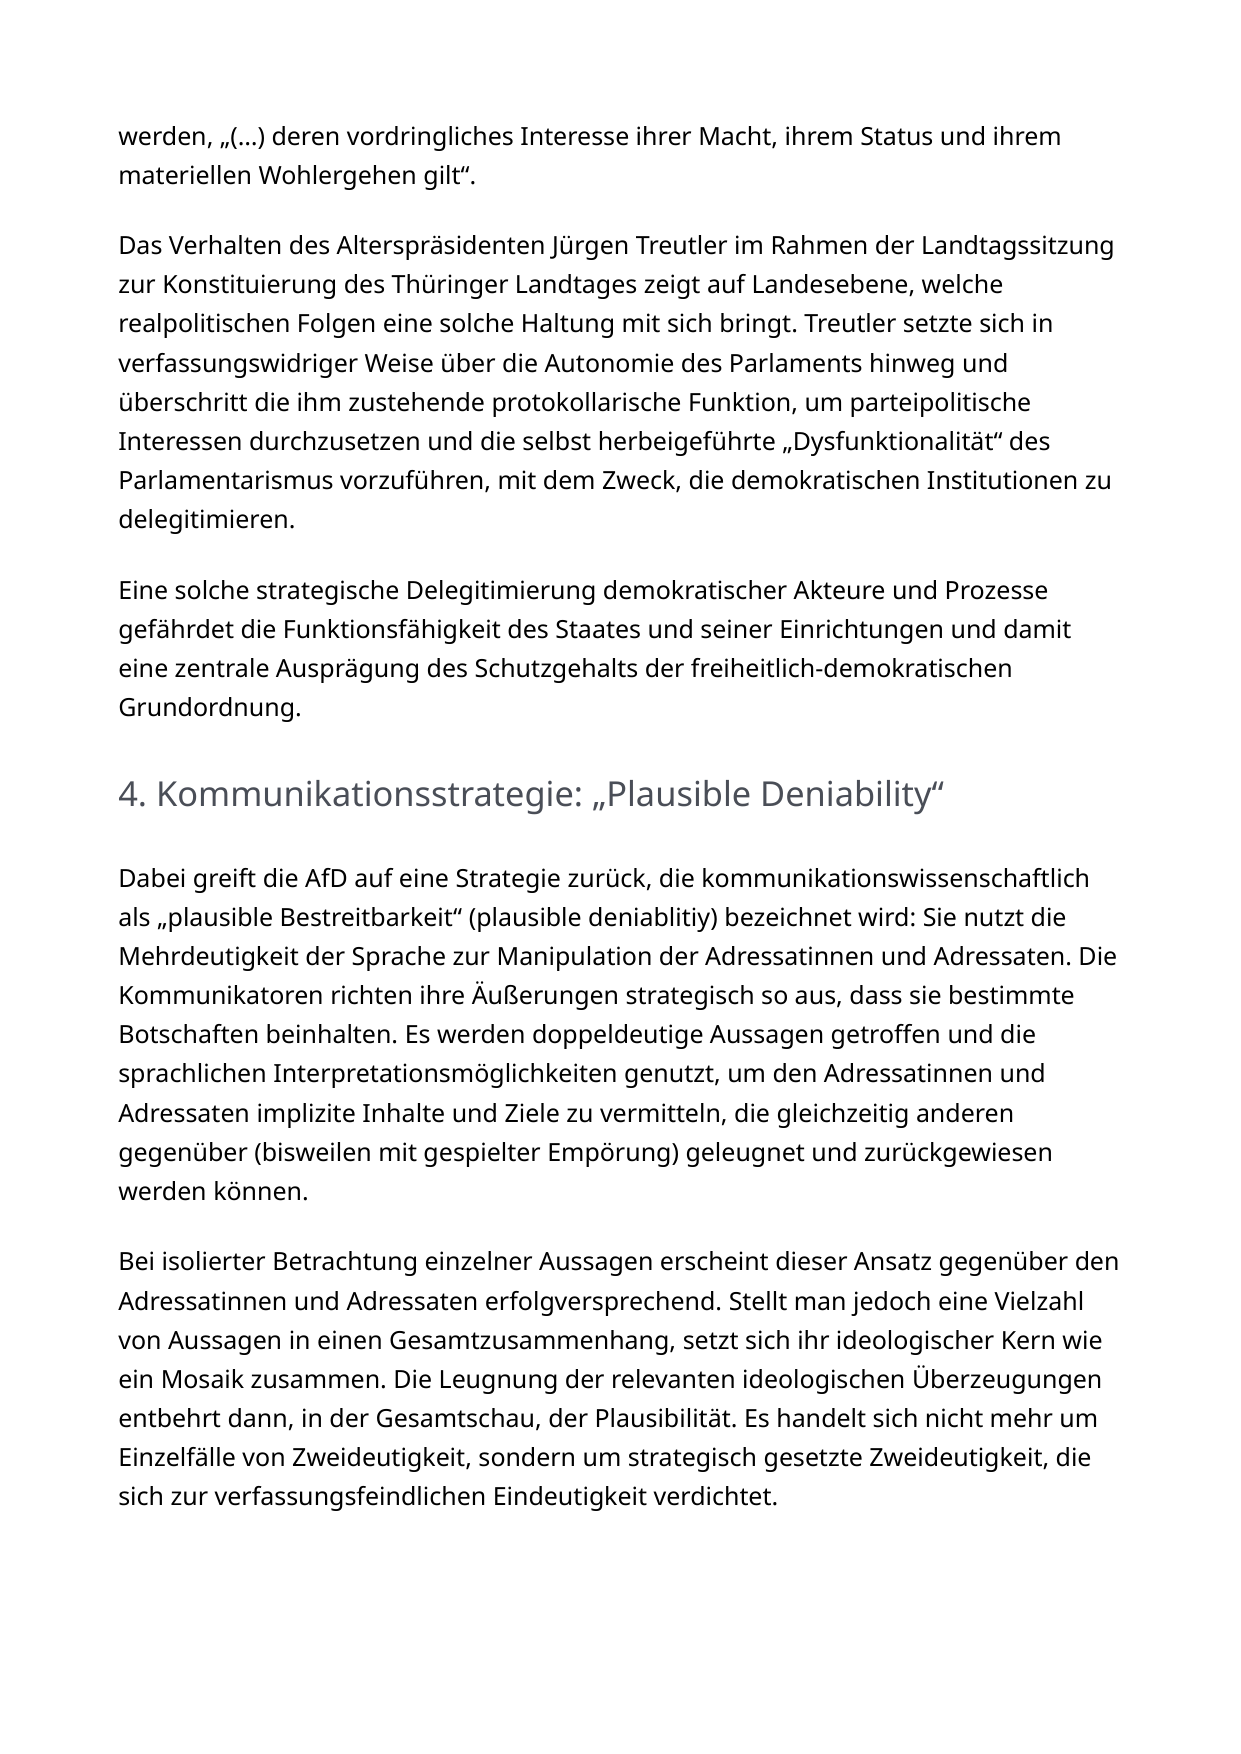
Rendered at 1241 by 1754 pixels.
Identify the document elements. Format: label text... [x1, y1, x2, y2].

text Bei isolierter Betrachtung einzelner Aussagen erscheint dieser Ansatz gegenüber den Adressatinnen und Adressaten erfolgversprechend. Stellt man jedoch eine Vielzahl von Aussagen in einen Gesamtzusammenhang, setzt sich ihr ideologischer Kern wie ein Mosaik zusammen. Die Leugnung der relevanten ideologischen Überzeugungen entbehrt dann, in der Gesamtschau, der Plausibilität. Es handelt sich nicht mehr um Einzelfälle von Zweideutigkeit, sondern um strategisch gesetzte Zweideutigkeit, die sich zur verfassungsfeindlichen Eindeutigkeit verdichtet. [118, 1244, 1122, 1513]
text werden, „(…) deren vordringliches Interesse ihrer Macht, ihrem Status und ihrem materiellen Wohlergehen gilt“. [118, 118, 1122, 191]
subtitle 4. Kommunikationsstrategie: „Plausible Deniability“ [118, 769, 1122, 816]
text Das Verhalten des Alterspräsidenten Jürgen Treutler im Rahmen der Landtagssitzung zur Konstituierung des Thüringer Landtages zeigt auf Landesebene, welche realpolitischen Folgen eine solche Haltung mit sich bringt. Treutler setzte sich in verfassungswidriger Weise über die Autonomie des Parlaments hinweg und überschritt die ihm zustehende protokollarische Funktion, um parteipolitische Interessen durchzusetzen und die selbst herbeigeführte „Dysfunktionalität“ des Parlamentarismus vorzuführen, mit dem Zweck, die demokratischen Institutionen zu delegitimieren. [118, 228, 1122, 536]
text Eine solche strategische Delegitimierung demokratischer Akteure und Prozesse gefährdet die Funktionsfähigkeit des Staates und seiner Einrichtungen und damit eine zentrale Ausprägung des Schutzgehalts der freiheitlich-demokratischen Grundordnung. [118, 572, 1122, 724]
text Dabei greift die AfD auf eine Strategie zurück, die kommunikationswissenschaftlich als „plausible Bestreitbarkeit“ (plausible deniablitiy) bezeichnet wird: Sie nutzt die Mehrdeutigkeit der Sprache zur Manipulation der Adressatinnen und Adressaten. Die Kommunikatoren richten ihre Äußerungen strategisch so aus, dass sie bestimmte Botschaften beinhalten. Es werden doppeldeutige Aussagen getroffen und die sprachlichen Interpretationsmöglichkeiten genutzt, um den Adressatinnen und Adressaten implizite Inhalte und Ziele zu vermitteln, die gleichzeitig anderen gegenüber (bisweilen mit gespielter Empörung) geleugnet und zurückgewiesen werden können. [118, 860, 1122, 1208]
